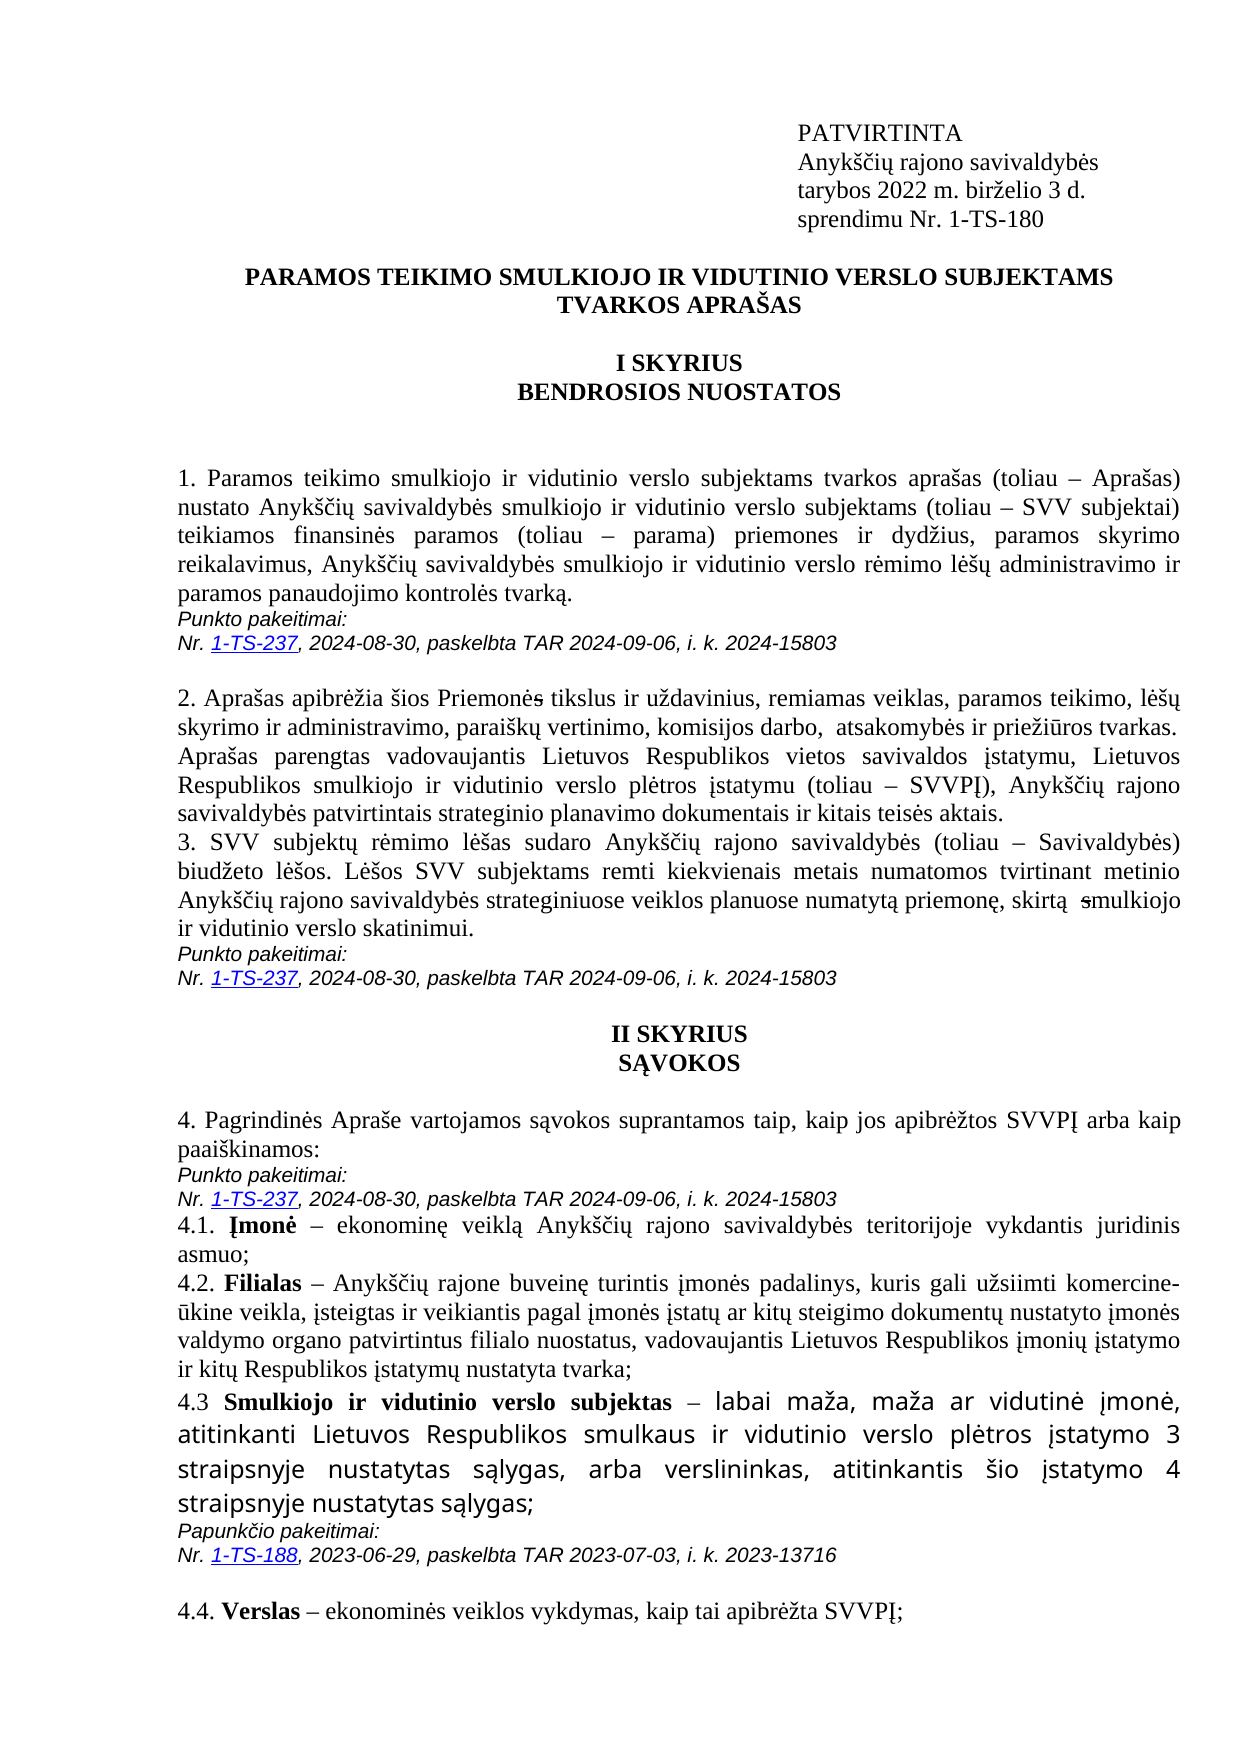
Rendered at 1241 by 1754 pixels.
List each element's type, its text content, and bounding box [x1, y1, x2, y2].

text 4.4. Verslas – ekonominės veiklos vykdymas, kaip tai apibrėžta SVVPĮ; [177, 1596, 1181, 1625]
text Nr. 1-TS-188, 2023-06-29, paskelbta TAR 2023-07-03, i. k. 2023-13716 [177, 1543, 1181, 1567]
text tarybos 2022 m. birželio 3 d. [797, 176, 1181, 204]
text Nr. 1-TS-237, 2024-08-30, paskelbta TAR 2024-09-06, i. k. 2024-15803 [177, 1187, 1181, 1211]
text I SKYRIUS [177, 348, 1181, 377]
text sprendimu Nr. 1-TS-180 [797, 204, 1181, 233]
text PARAMOS TEIKIMO SMULKIOJO IR VIDUTINIO VERSLO SUBJEKTAMS [177, 262, 1181, 291]
text PATVIRTINTA [797, 118, 1181, 147]
text 4.1. Įmonė – ekonominę veiklą Anykščių rajono savivaldybės teritorijoje vykdantis juridinis asmuo; [177, 1211, 1181, 1268]
text Punkto pakeitimai: [177, 607, 1181, 631]
text BENDROSIOS NUOSTATOS [177, 377, 1181, 406]
text Anykščių rajono savivaldybės [797, 147, 1181, 176]
text 3. SVV subjektų rėmimo lėšas sudaro Anykščių rajono savivaldybės (toliau – Savivaldybės) biudžeto lėšos. Lėšos SVV subjektams remti kiekvienais metais numatomos tvirtinant metinio Anykščių rajono savivaldybės strateginiuose veiklos planuose numatytą priemonę, skirtą smulkiojo ir vidutinio verslo skatinimui. [177, 827, 1181, 942]
text 1. Paramos teikimo smulkiojo ir vidutinio verslo subjektams tvarkos aprašas (toliau – Aprašas) nustato Anykščių savivaldybės smulkiojo ir vidutinio verslo subjektams (toliau – SVV subjektai) teikiamos finansinės paramos (toliau – parama) priemones ir dydžius, paramos skyrimo reikalavimus, Anykščių savivaldybės smulkiojo ir vidutinio verslo rėmimo lėšų administravimo ir paramos panaudojimo kontrolės tvarką. [177, 463, 1181, 607]
text Nr. 1-TS-237, 2024-08-30, paskelbta TAR 2024-09-06, i. k. 2024-15803 [177, 966, 1181, 990]
text 2. Aprašas apibrėžia šios Priemonės tikslus ir uždavinius, remiamas veiklas, paramos teikimo, lėšų skyrimo ir administravimo, paraiškų vertinimo, komisijos darbo, atsakomybės ir priežiūros tvarkas. [177, 683, 1181, 741]
text SĄVOKOS [177, 1048, 1181, 1076]
text Aprašas parengtas vadovaujantis Lietuvos Respublikos vietos savivaldos įstatymu, Lietuvos Respublikos smulkiojo ir vidutinio verslo plėtros įstatymu (toliau – SVVPĮ), Anykščių rajono savivaldybės patvirtintais strateginio planavimo dokumentais ir kitais teisės aktais. [177, 741, 1181, 827]
text Nr. 1-TS-237, 2024-08-30, paskelbta TAR 2024-09-06, i. k. 2024-15803 [177, 631, 1181, 655]
text II SKYRIUS [177, 1019, 1181, 1048]
text Papunkčio pakeitimai: [177, 1519, 1181, 1543]
text 4.2. Filialas – Anykščių rajone buveinę turintis įmonės padalinys, kuris gali užsiimti komercine-ūkine veikla, įsteigtas ir veikiantis pagal įmonės įstatų ar kitų steigimo dokumentų nustatyto įmonės valdymo organo patvirtintus filialo nuostatus, vadovaujantis Lietuvos Respublikos įmonių įstatymo ir kitų Respublikos įstatymų nustatyta tvarka; [177, 1268, 1181, 1383]
text 4.3 Smulkiojo ir vidutinio verslo subjektas – labai maža, maža ar vidutinė įmonė, atitinkanti Lietuvos Respublikos smulkaus ir vidutinio verslo plėtros įstatymo 3 straipsnyje nustatytas sąlygas, arba verslininkas, atitinkantis šio įstatymo 4 straipsnyje nustatytas sąlygas; [177, 1383, 1181, 1519]
text Punkto pakeitimai: [177, 1163, 1181, 1187]
text Punkto pakeitimai: [177, 942, 1181, 966]
text TVARKOS APRAŠAS [177, 291, 1181, 319]
text 4. Pagrindinės Apraše vartojamos sąvokos suprantamos taip, kaip jos apibrėžtos SVVPĮ arba kaip paaiškinamos: [177, 1105, 1181, 1163]
